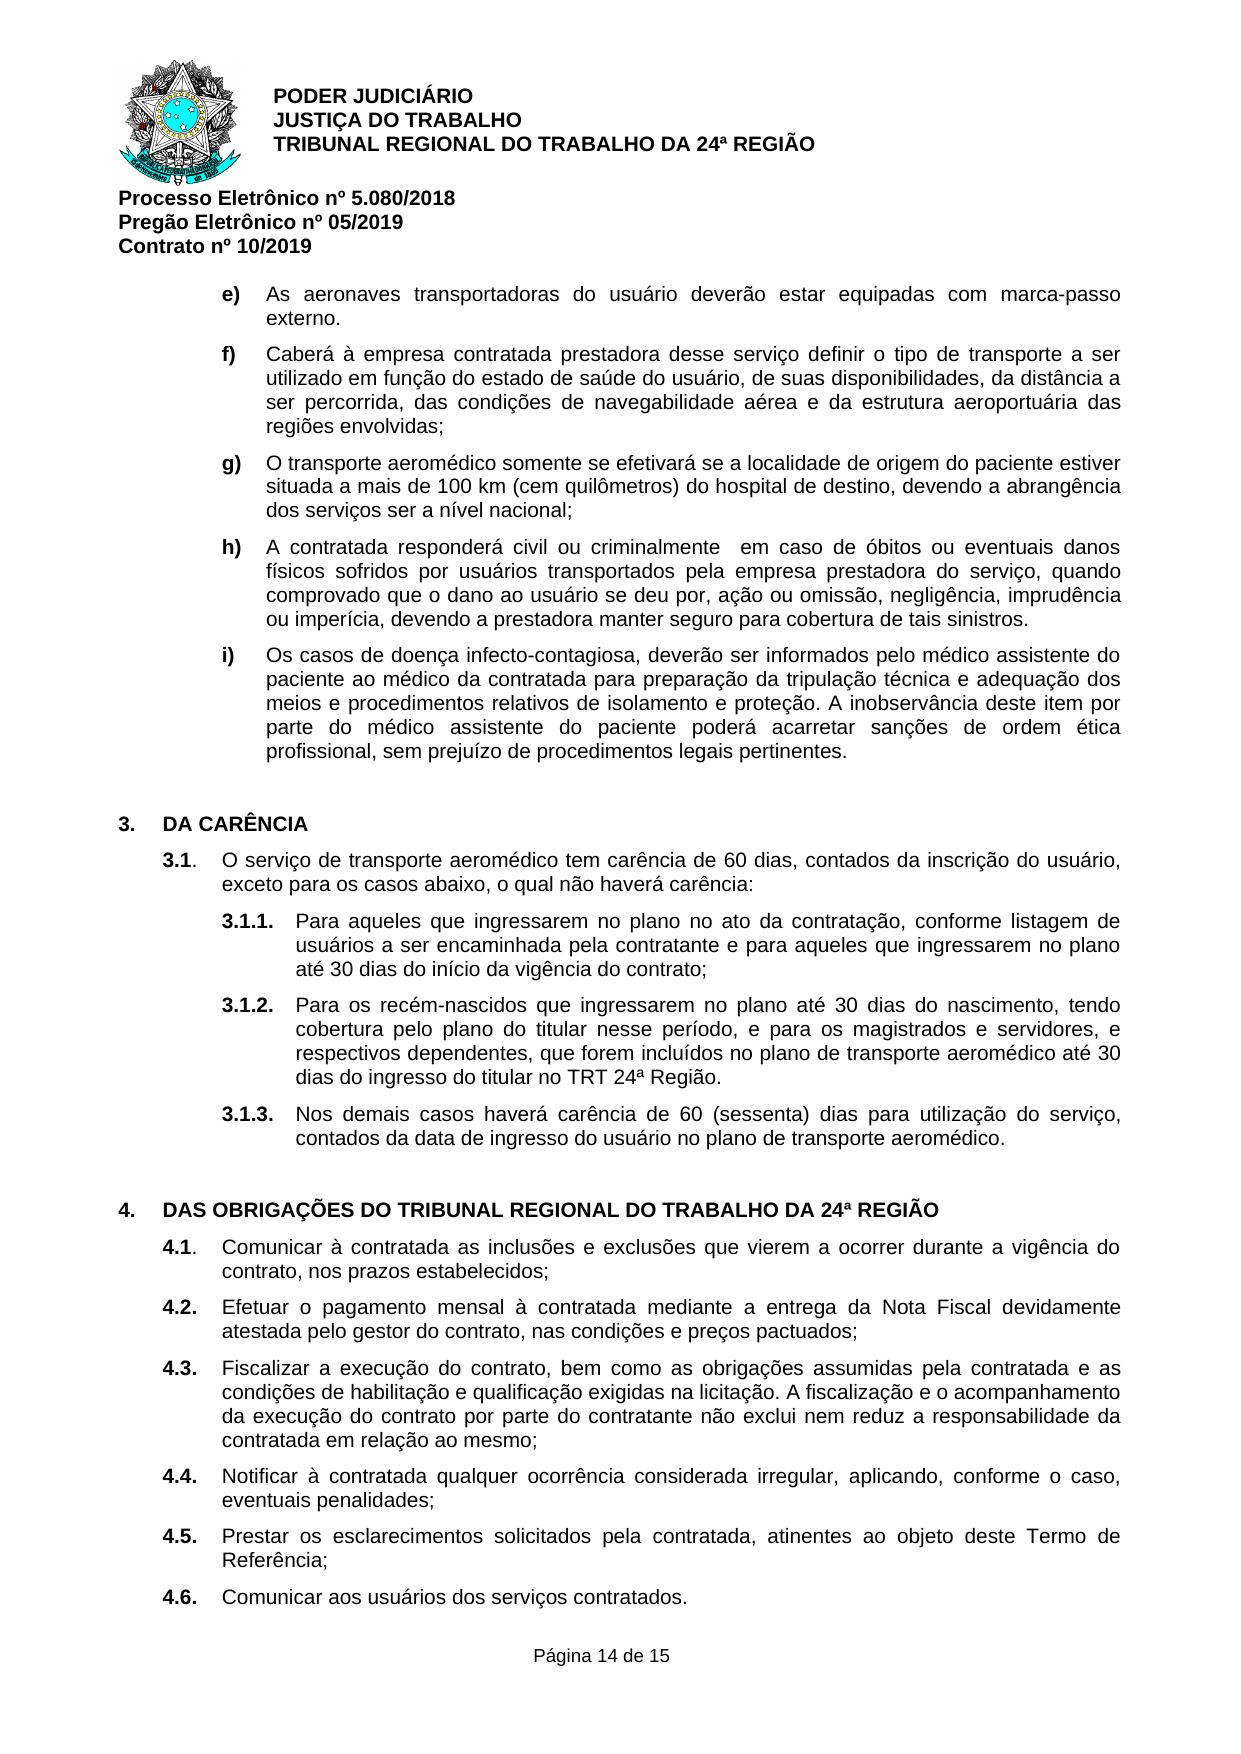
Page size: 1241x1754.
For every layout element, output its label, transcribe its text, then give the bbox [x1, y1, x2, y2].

subtitle 3.1.1. Para aqueles que ingressarem no plano no ato da contratação, conforme listagem de usuários a ser encaminhada pela contratante e para aqueles que ingressarem no plano até 30 dias do início da vigência do contrato; [222, 909, 1122, 981]
subtitle f) Caberá à empresa contratada prestadora desse serviço definir o tipo de transporte a ser utilizado em função do estado de saúde do usuário, de suas disponibilidades, da distância a ser percorrida, das condições de navegabilidade aérea e da estrutura aeroportuária das regiões envolvidas; [222, 342, 1122, 438]
subtitle 4.2. Efetuar o pagamento mensal à contratada mediante a entrega da Nota Fiscal devidamente atestada pelo gestor do contrato, nas condições e preços pactuados; [162, 1295, 1122, 1343]
subtitle 3. DA CARÊNCIA [118, 812, 1122, 836]
subtitle 4.5. Prestar os esclarecimentos solicitados pela contratada, atinentes ao objeto deste Termo de Referência; [162, 1524, 1122, 1572]
subtitle g) O transporte aeromédico somente se efetivará se a localidade de origem do paciente estiver situada a mais de 100 km (cem quilômetros) do hospital de destino, devendo a abrangência dos serviços ser a nível nacional; [222, 450, 1122, 522]
subtitle 4. DAS OBRIGAÇÕES DO TRIBUNAL REGIONAL DO TRABALHO DA 24ª REGIÃO [118, 1198, 1122, 1222]
picture [118, 59, 243, 186]
subtitle 4.1. Comunicar à contratada as inclusões e exclusões que vierem a ocorrer durante a vigência do contrato, nos prazos estabelecidos; [162, 1235, 1122, 1283]
text 4.6. Comunicar aos usuários dos serviços contratados. [162, 1585, 1122, 1609]
text 4.4. Notificar à contratada qualquer ocorrência considerada irregular, aplicando, conforme o caso, eventuais penalidades; [162, 1464, 1122, 1512]
subtitle 3.1.3. Nos demais casos haverá carência de 60 (sessenta) dias para utilização do serviço, contados da data de ingresso do usuário no plano de transporte aeromédico. [222, 1101, 1122, 1149]
subtitle i) Os casos de doença infecto-contagiosa, deverão ser informados pelo médico assistente do paciente ao médico da contratada para preparação da tripulação técnica e adequação dos meios e procedimentos relativos de isolamento e proteção. A inobservância deste item por parte do médico assistente do paciente poderá acarretar sanções de ordem ética profissional, sem prejuízo de procedimentos legais pertinentes. [222, 643, 1122, 763]
subtitle e) As aeronaves transportadoras do usuário deverão estar equipadas com marca-passo externo. [222, 282, 1122, 329]
subtitle 3.1.2. Para os recém-nascidos que ingressarem no plano até 30 dias do nascimento, tendo cobertura pelo plano do titular nesse período, e para os magistrados e servidores, e respectivos dependentes, que forem incluídos no plano de transporte aeromédico até 30 dias do ingresso do titular no TRT 24ª Região. [222, 993, 1122, 1089]
subtitle 3.1. O serviço de transporte aeromédico tem carência de 60 dias, contados da inscrição do usuário, exceto para os casos abaixo, o qual não haverá carência: [162, 848, 1122, 896]
text 4.3. Fiscalizar a execução do contrato, bem como as obrigações assumidas pela contratada e as condições de habilitação e qualificação exigidas na licitação. A fiscalização e o acompanhamento da execução do contrato por parte do contratante não exclui nem reduz a responsabilidade da contratada em relação ao mesmo; [162, 1356, 1122, 1451]
subtitle h) A contratada responderá civil ou criminalmente em caso de óbitos ou eventuais danos físicos sofridos por usuários transportados pela empresa prestadora do serviço, quando comprovado que o dano ao usuário se deu por, ação ou omissão, negligência, imprudência ou imperícia, devendo a prestadora manter seguro para cobertura de tais sinistros. [222, 535, 1122, 631]
